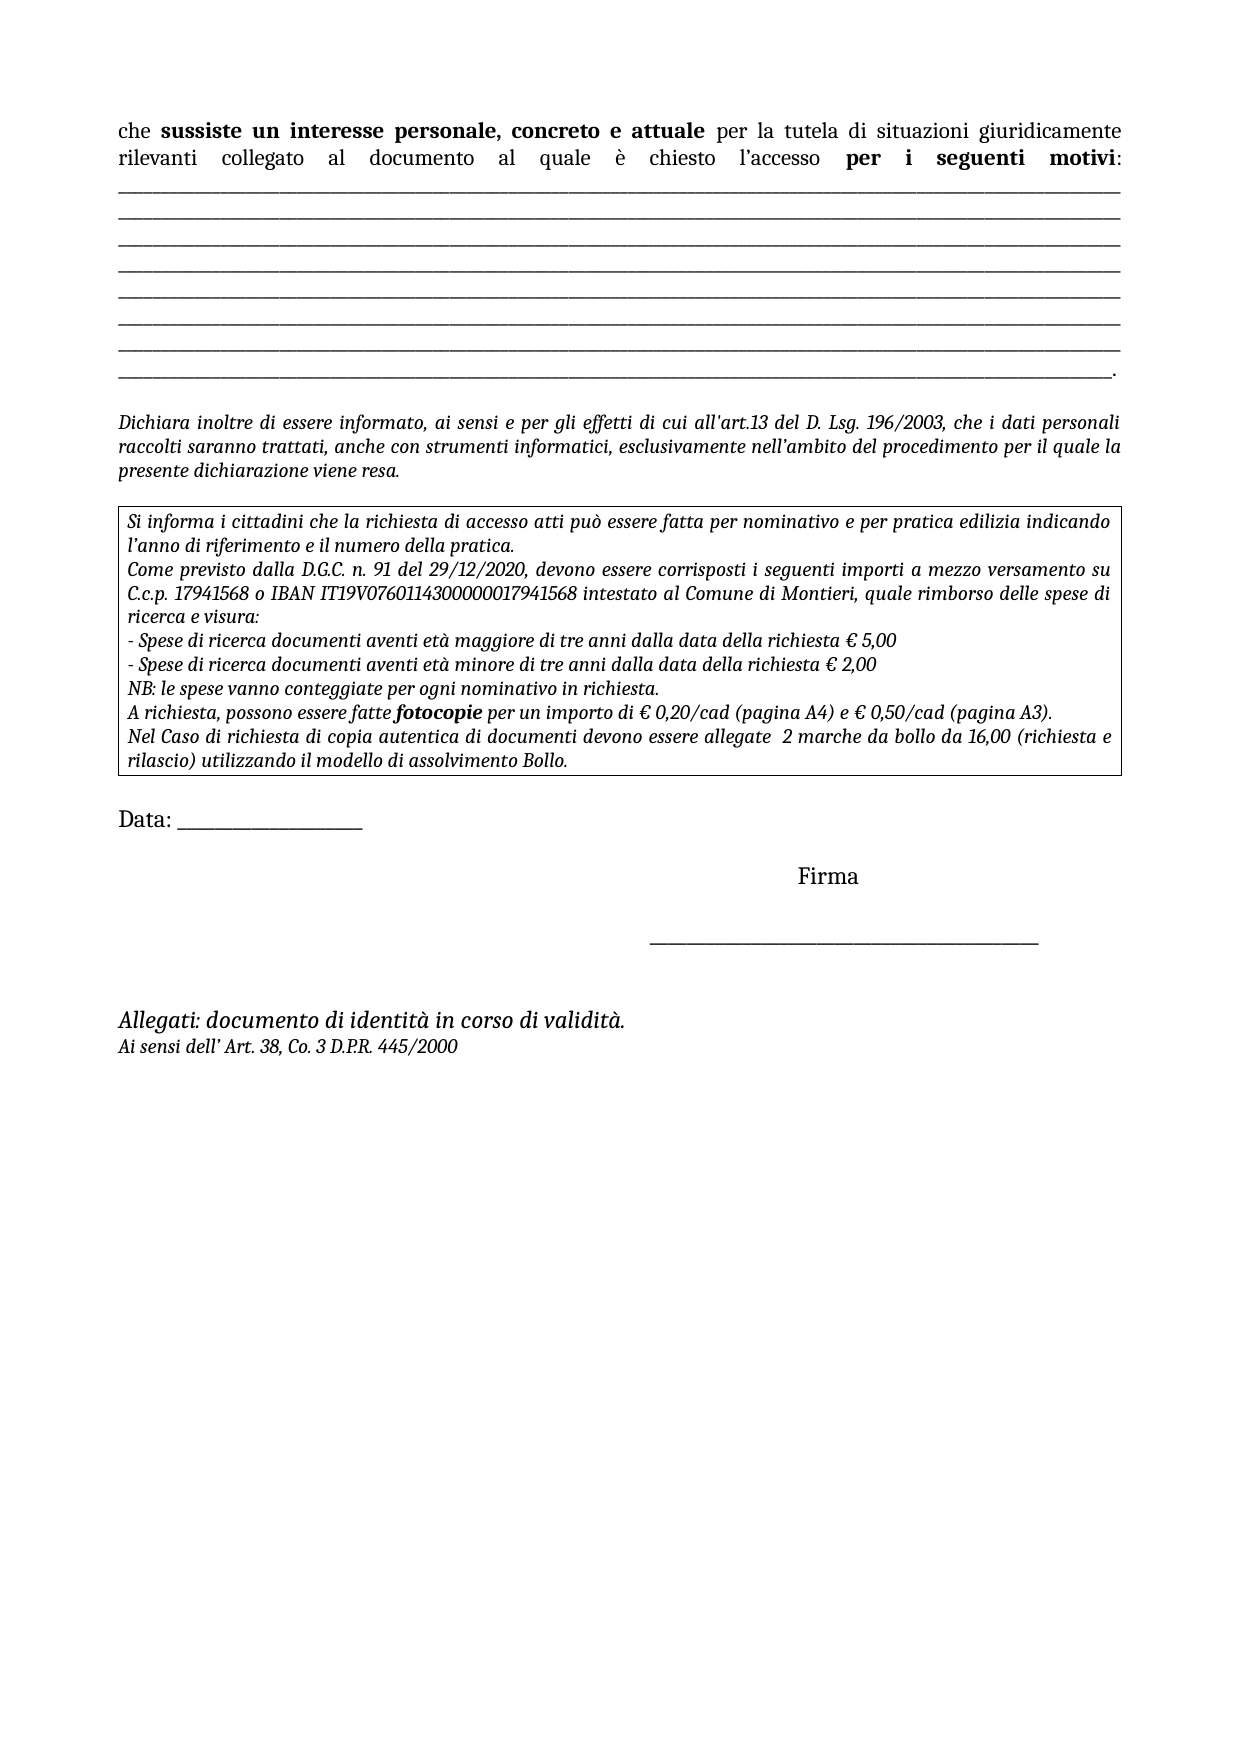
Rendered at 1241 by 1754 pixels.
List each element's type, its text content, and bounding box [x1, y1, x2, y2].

text Dichiara inoltre di essere informato, ai sensi e per gli effetti di cui all'art.13 del D. Lsg. 196/2003, che i dati personali raccolti saranno trattati, anche con strumenti informatici, esclusivamente nell’ambito del procedimento per il quale la presente dichiarazione viene resa. [118, 410, 1122, 482]
text Come previsto dalla D.G.C. n. 91 del 29/12/2020, devono essere corrisposti i seguenti importi a mezzo versamento su C.c.p. 17941568 o IBAN IT19V0760114300000017941568 intestato al Comune di Montieri, quale rimborso delle spese di ricerca e visura: [119, 554, 1121, 626]
text Allegati: documento di identità in corso di validità. [118, 1006, 1122, 1035]
text Data: ____________________ [118, 805, 1122, 833]
text che sussiste un interesse personale, concreto e attuale per la tutela di situazioni giuridicamente rilevanti collegato al documento al quale è chiesto l’accesso per i seguenti motivi: ______________________________________________________________________________________________________________________ [118, 118, 1122, 197]
text __________________________________________ [649, 920, 1122, 948]
text - Spese di ricerca documenti aventi età minore di tre anni dalla data della richiesta € 2,00 [119, 650, 1121, 674]
text Firma [797, 862, 1122, 891]
text - Spese di ricerca documenti aventi età maggiore di tre anni dalla data della richiesta € 5,00 [119, 626, 1121, 650]
text A richiesta, possono essere fatte fotocopie per un importo di € 0,20/cad (pagina A4) e € 0,50/cad (pagina A3). [119, 698, 1121, 722]
list Ai sensi dell’ Art. 38, Co. 3 D.P.R. 445/2000 [118, 1035, 1122, 1059]
text Nel Caso di richiesta di copia autentica di documenti devono essere allegate 2 marche da bollo da 16,00 (richiesta e rilascio) utilizzando il modello di assolvimento Bollo. [119, 722, 1121, 775]
text Si informa i cittadini che la richiesta di accesso atti può essere fatta per nominativo e per pratica edilizia indicando l’anno di riferimento e il numero della pratica. [119, 507, 1121, 554]
text NB: le spese vanno conteggiate per ogni nominativo in richiesta. [119, 674, 1121, 698]
text _________________________________________________________________________________________________________________________________________________________________________________________________________________________________________________________________________________________________________________________________________________________________________________________________________________________________________________________________________________________________________________________________________________________________________________________________________________________________________________________________________________________________________________________________________________________________________________________________________________________________________________________. [118, 197, 1122, 382]
